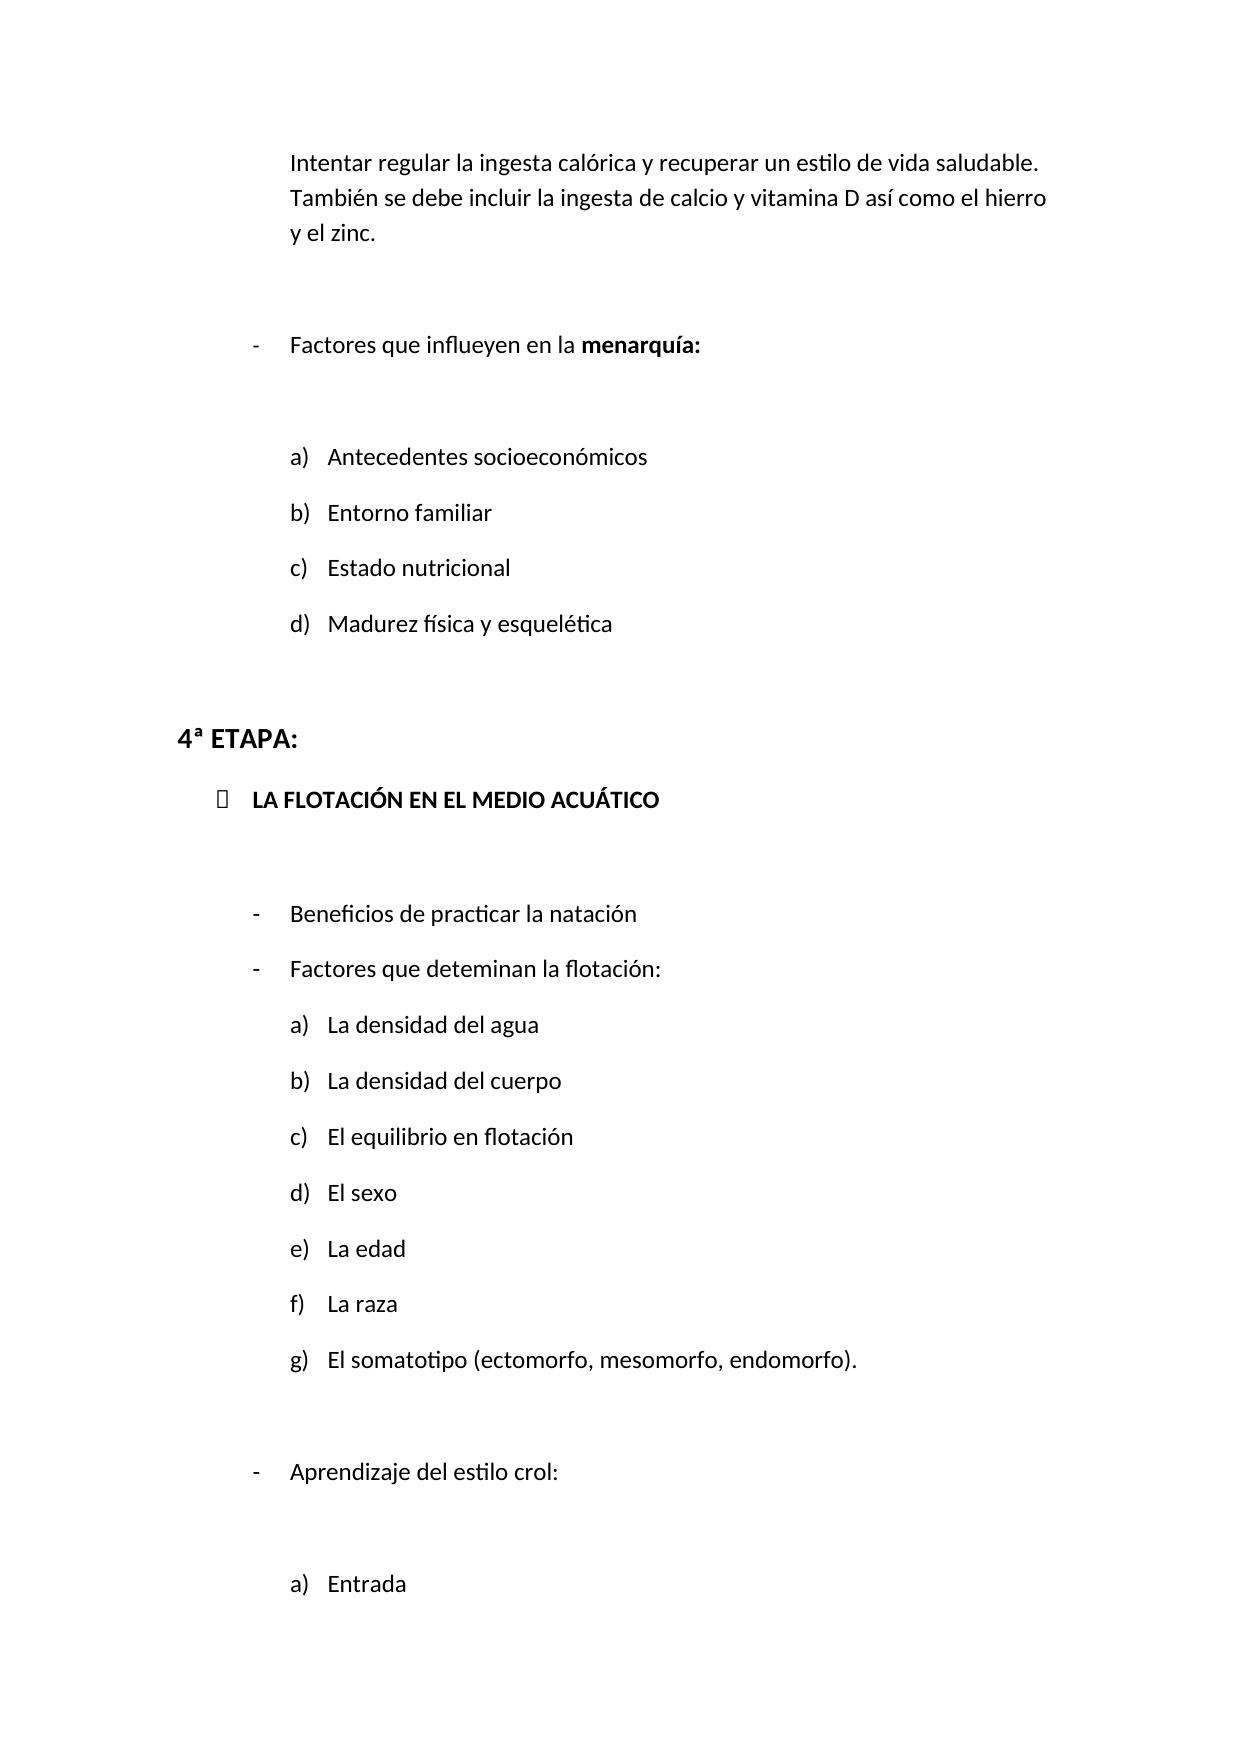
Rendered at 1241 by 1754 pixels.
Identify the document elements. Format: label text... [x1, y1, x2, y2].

list La densidad del agua [290, 1009, 1063, 1040]
list Antecedentes socioeconómicos [290, 441, 1063, 471]
list El sexo [290, 1177, 1063, 1207]
list El equilibrio en flotación [290, 1121, 1063, 1152]
list Estado nutricional [290, 553, 1063, 583]
list Entorno familiar [290, 497, 1063, 527]
list La raza [290, 1288, 1063, 1319]
list Beneficios de practicar la natación [252, 898, 1063, 928]
list La edad [290, 1233, 1063, 1263]
list La densidad del cuerpo [290, 1065, 1063, 1096]
text 4ª ETAPA: [177, 720, 1063, 756]
list Factores que deteminan la flotación: [252, 953, 1063, 984]
list Factores que influeyen en la menarquía: [252, 329, 1063, 360]
list Madurez física y esquelética [290, 608, 1063, 639]
list El somatotipo (ectomorfo, mesomorfo, endomorfo). [290, 1344, 1063, 1375]
list Intentar regular la ingesta calórica y recuperar un estilo de vida saludable. También se debe incluir la ingesta de calcio y vitamina D así como el hierro y el zinc. [290, 148, 1063, 248]
list Aprendizaje del estilo crol: [252, 1456, 1063, 1487]
list LA FLOTACIÓN EN EL MEDIO ACUÁTICO [215, 782, 1063, 816]
list Entrada [290, 1568, 1063, 1598]
